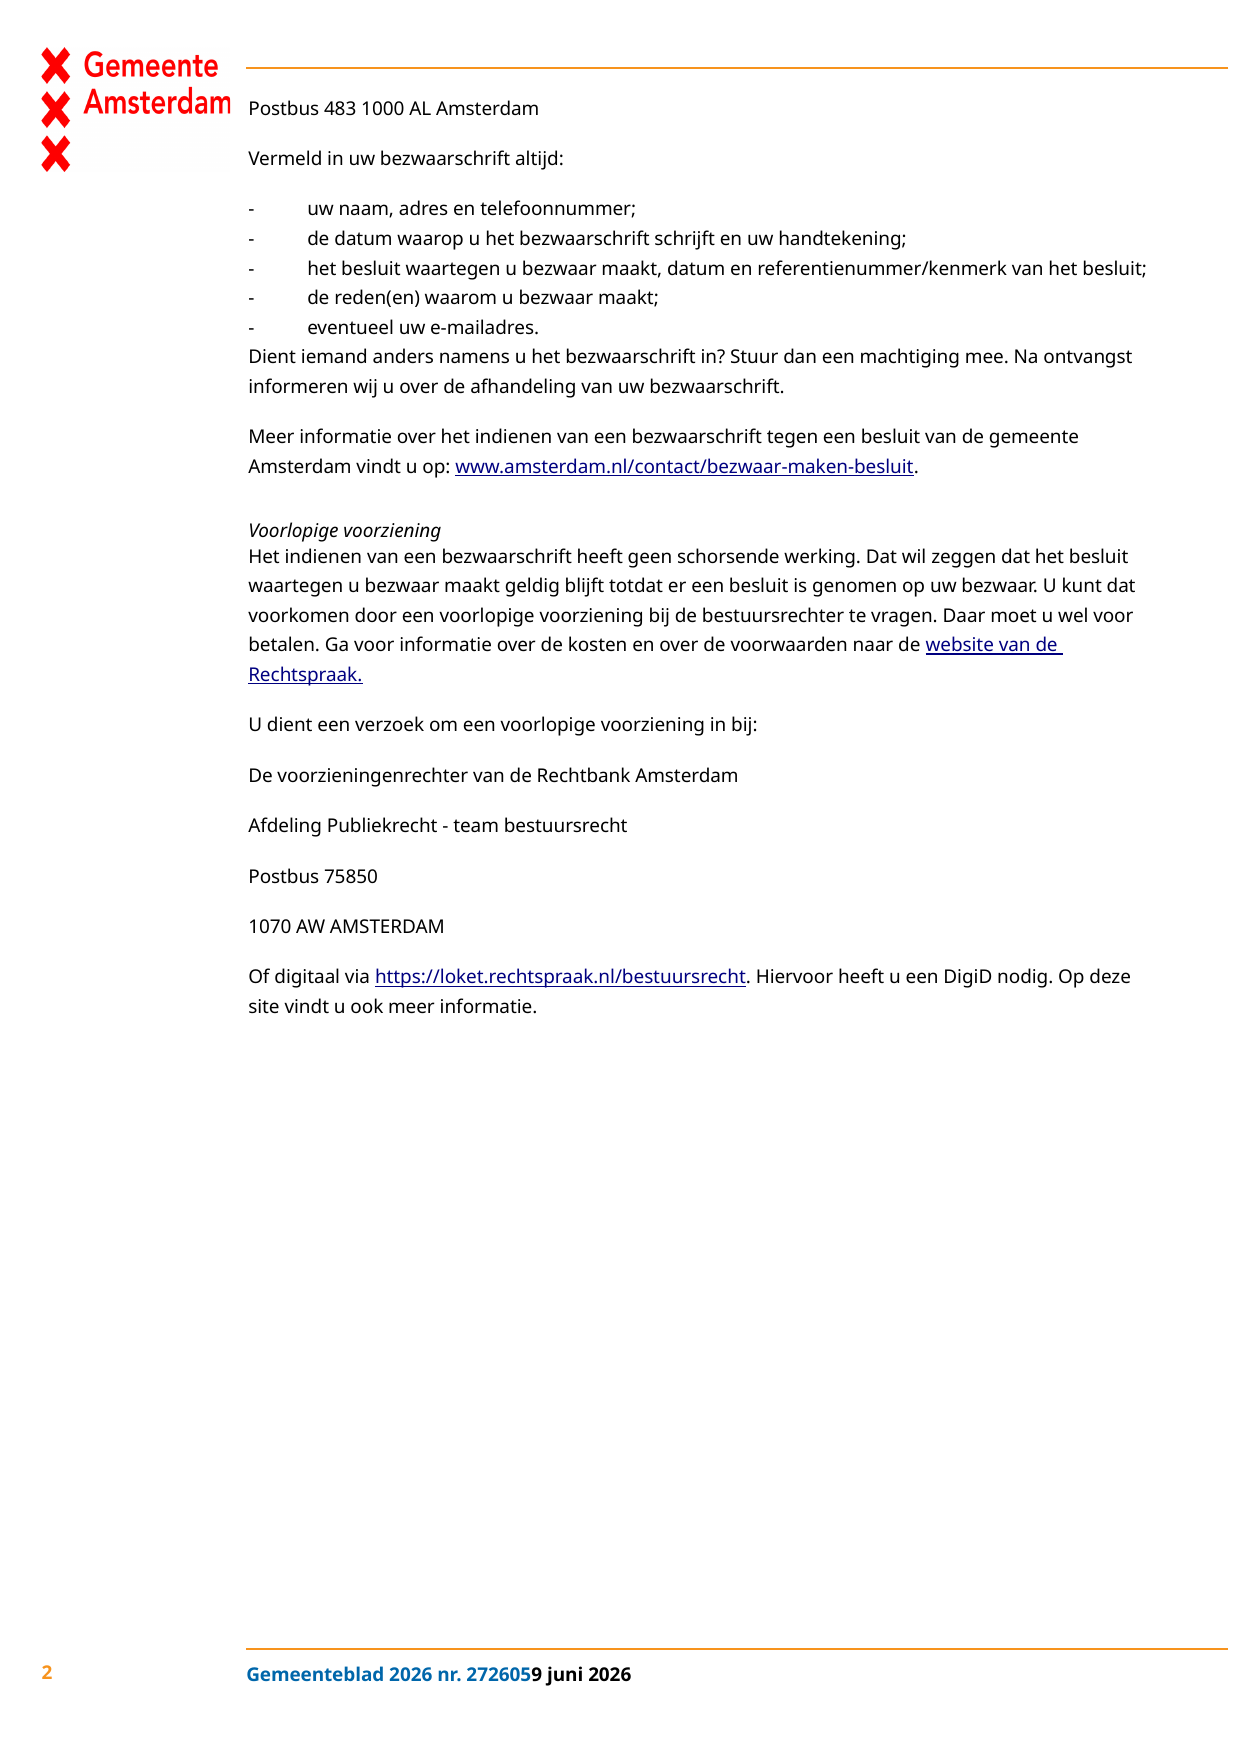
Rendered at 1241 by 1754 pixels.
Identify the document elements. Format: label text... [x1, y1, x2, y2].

text Afdeling Publiekrecht - team bestuursrecht [248, 812, 1152, 838]
list eventueel uw e-mailadres. [248, 314, 1152, 340]
text U dient een verzoek om een voorlopige voorziening in bij: [248, 712, 1152, 737]
text Postbus 483 1000 AL Amsterdam [248, 95, 1152, 121]
picture [41, 47, 231, 172]
text Vermeld in uw bezwaarschrift altijd: [248, 145, 1152, 171]
text Postbus 75850 [248, 863, 1152, 888]
text Het indienen van een bezwaarschrift heeft geen schorsende werking. Dat wil zeggen dat het besluit waartegen u bezwaar maakt geldig blijft totdat er een besluit is genomen op uw bezwaar. U kunt dat voorkomen door een voorlopige voorziening bij de bestuursrechter te vragen. Daar moet u wel voor betalen. Ga voor informatie over de kosten en over de voorwaarden naar de website van de Rechtspraak. [248, 543, 1152, 687]
text Voorlopige voorziening [248, 517, 1152, 543]
list uw naam, adres en telefoonnummer; [248, 196, 1152, 221]
text Of digitaal via https://loket.rechtspraak.nl/bestuursrecht. Hiervoor heeft u een DigiD nodig. Op deze site vindt u ook meer informatie. [248, 964, 1152, 1019]
text Meer informatie over het indienen van een bezwaarschrift tegen een besluit van de gemeente Amsterdam vindt u op: www.amsterdam.nl/contact/bezwaar-maken-besluit. [248, 423, 1152, 479]
text Dient iemand anders namens u het bezwaarschrift in? Stuur dan een machtiging mee. Na ontvangst informeren wij u over de afhandeling van uw bezwaarschrift. [248, 343, 1152, 399]
list de reden(en) waarom u bezwaar maakt; [248, 284, 1152, 310]
list het besluit waartegen u bezwaar maakt, datum en referentienummer/kenmerk van het besluit; [248, 255, 1152, 281]
text De voorzieningenrechter van de Rechtbank Amsterdam [248, 762, 1152, 788]
text 1070 AW AMSTERDAM [248, 913, 1152, 939]
list de datum waarop u het bezwaarschrift schrijft en uw handtekening; [248, 225, 1152, 251]
